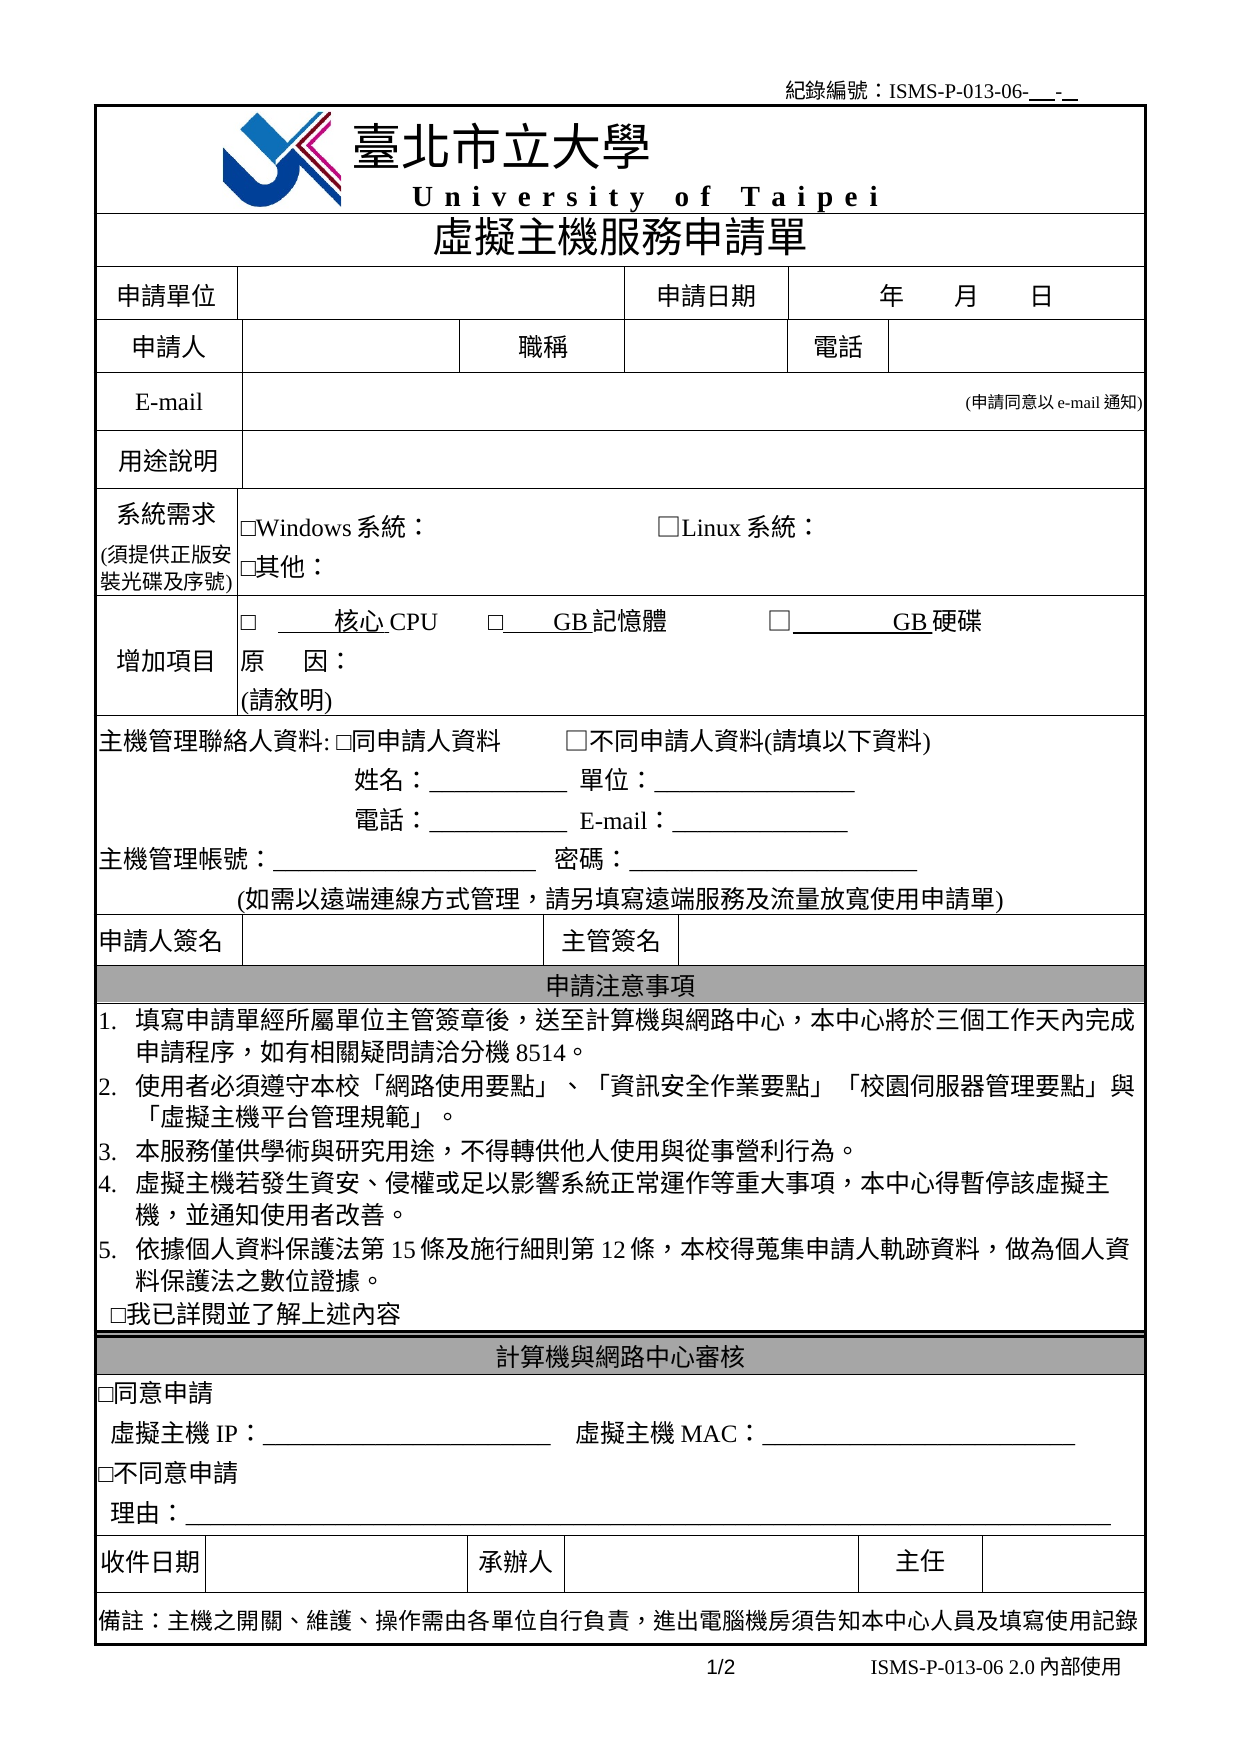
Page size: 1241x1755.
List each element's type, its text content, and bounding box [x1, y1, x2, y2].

table_cell 用途說明 [97, 431, 242, 488]
table_header [220, 107, 348, 213]
table_cell 電話 [788, 320, 888, 372]
table_cell (申請同意以e-mail通知) [243, 373, 1144, 430]
table_header [97, 107, 219, 213]
table_cell 申請日期 [625, 267, 788, 319]
table_cell 職稱 [460, 320, 624, 372]
table_header [1016, 107, 1144, 213]
table_cell [238, 267, 624, 319]
table_cell □Windows系統： □Linux系統： □其他： [238, 489, 1144, 595]
table_cell 系統需求 (須提供正版安裝光碟及序號) [97, 489, 237, 595]
table_cell 收件日期 [97, 1536, 205, 1592]
table_cell 虛擬主機服務申請單 [97, 214, 1144, 266]
table_cell [625, 320, 787, 372]
table_cell 主任 [859, 1536, 982, 1592]
table_cell □同意申請 虛擬主機IP：_______________________ 虛擬主機MAC：_________________________ □不同意申請 理由：__________________________________________________________________________ [97, 1375, 1144, 1535]
table_cell [983, 1536, 1144, 1592]
table_cell [679, 915, 1144, 965]
table_cell 年 月 日 [789, 267, 1144, 319]
table_cell E-mail [97, 373, 242, 430]
table_cell [206, 1536, 467, 1592]
table_cell 申請人簽名 [97, 915, 242, 965]
table_cell [243, 320, 459, 372]
table_cell 計算機與網路中心審核 [97, 1338, 1144, 1374]
table_cell 申請人 [97, 320, 242, 372]
table_cell 主管簽名 [544, 915, 678, 965]
table_cell 申請注意事項 [97, 966, 1144, 1002]
table_cell 承辦人 [468, 1536, 564, 1592]
table_cell 填寫申請單經所屬單位主管簽章後，送至計算機與網路中心，本中心將於三個工作天內完成申請程序，如有相關疑問請洽分機8514。 使用者必須遵守本校「網路使用要點」、「資訊安全作業要點」「校園伺服器管理要點」與「虛擬主機平台管理規範」。 本服務僅供學術與研究用途，不得轉供他人使用與從事營利行為。 虛擬主機若發生資安、侵權或足以影響系統正常運作等重大事項，本中心得暫停該虛擬主機，並通知使用者改善。 依據個人資料保護法第15條及施行細則第12條，本校得蒐集申請人軌跡資料，做為個人資料保護法之數位證據。 □我已詳閱並了解上述內容 [97, 1004, 1144, 1330]
table_cell [565, 1536, 858, 1592]
table_cell 申請單位 [97, 267, 237, 319]
table_header 臺北市立大學 University of Taipei [348, 107, 1016, 213]
table_cell [243, 915, 543, 965]
table_cell 核心CPU □ GB記憶體 □ GB硬碟 原 因： (請敘明) [238, 596, 1144, 715]
table_cell [243, 431, 1144, 488]
table_cell 主機管理聯絡人資料: □同申請人資料 □不同申請人資料(請填以下資料) 姓名：___________ 單位：________________ 電話：___________ E-mail：______________ 主機管理帳號：_____________________ 密碼：_______________________ (如需以遠端連線方式管理，請另填寫遠端服務及流量放寬使用申請單) [97, 716, 1144, 914]
table_cell 增加項目 [97, 596, 237, 715]
table_cell 備註：主機之開關、維護、操作需由各單位自行負責，進出電腦機房須告知本中心人員及填寫使用記錄 [97, 1593, 1144, 1643]
table_cell [889, 320, 1144, 372]
